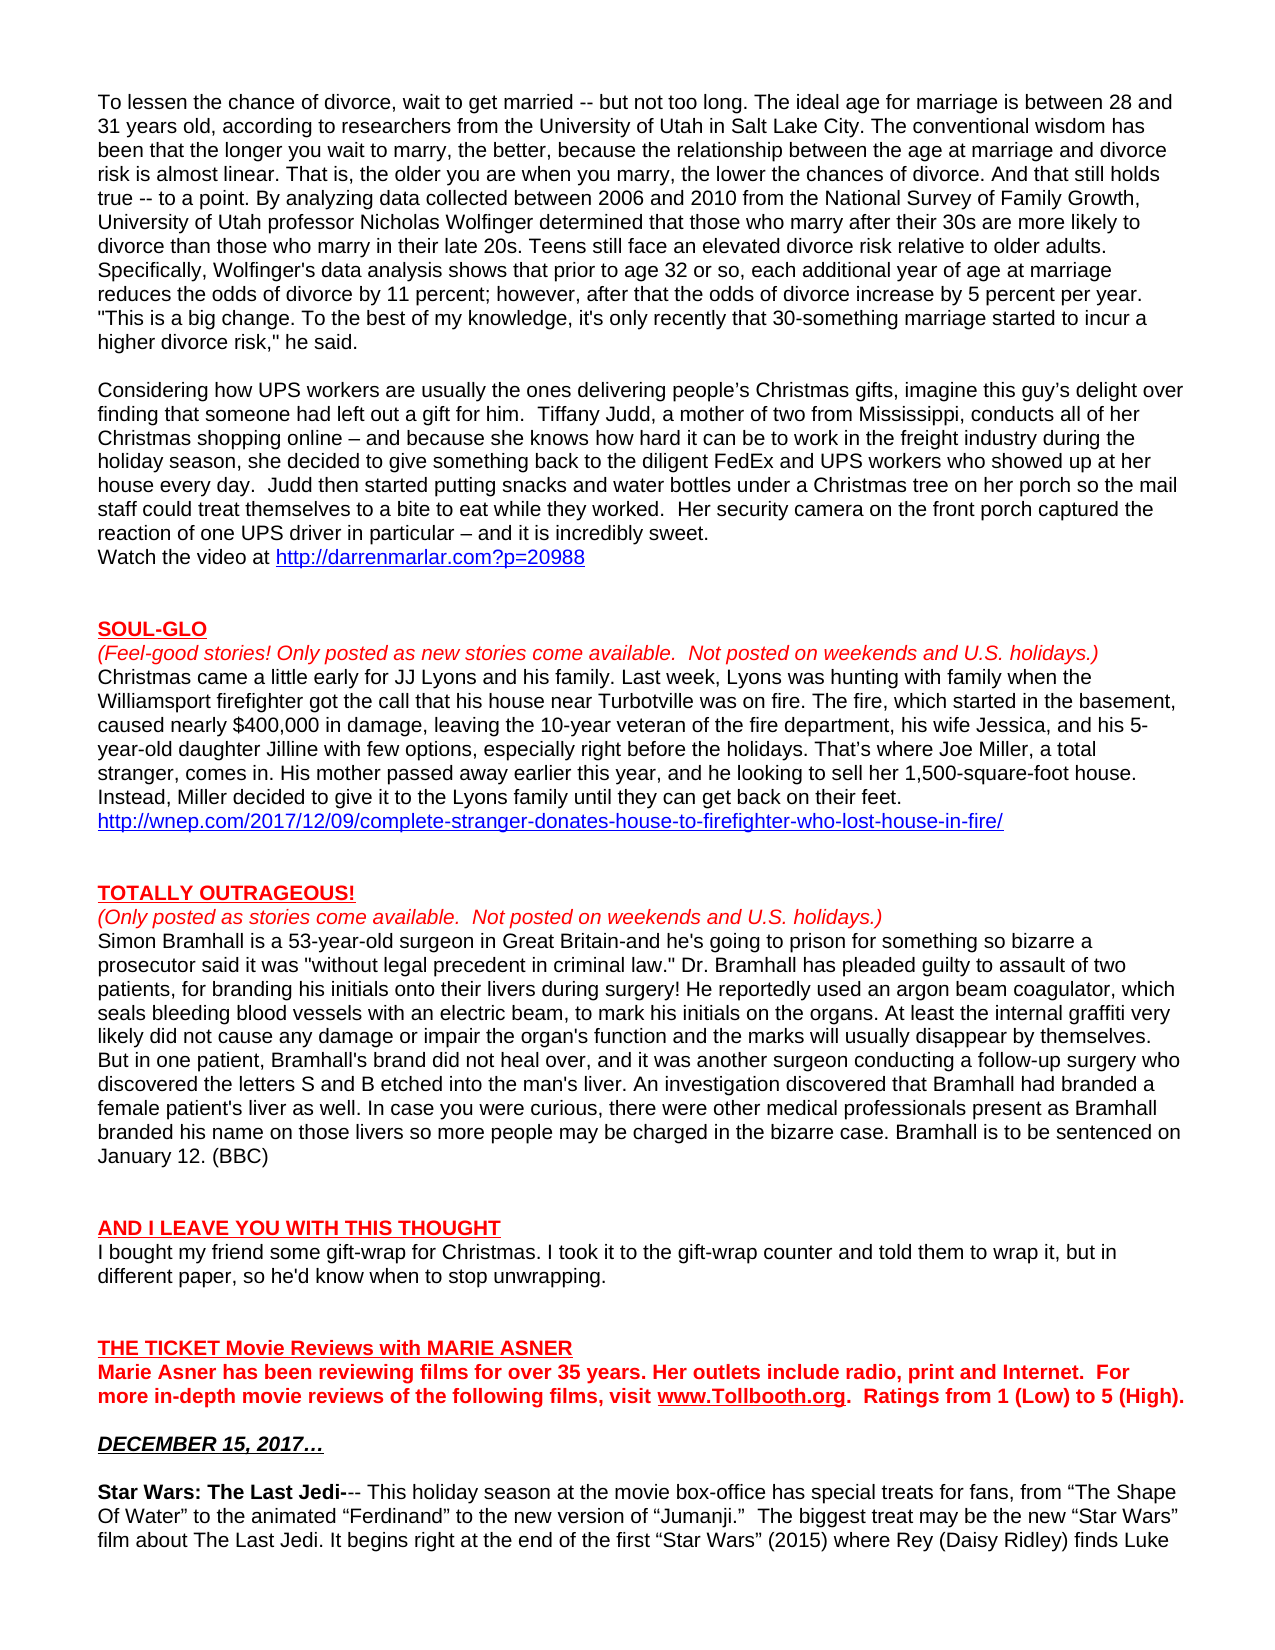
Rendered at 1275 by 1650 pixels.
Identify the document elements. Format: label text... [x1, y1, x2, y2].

text I bought my friend some gift-wrap for Christmas. I took it to the gift-wrap counter and told them to wrap it, but in different paper, so he'd know when to stop unwrapping. [97, 1240, 1185, 1288]
text To lessen the chance of divorce, wait to get married -- but not too long. The ideal age for marriage is between 28 and 31 years old, according to researchers from the University of Utah in Salt Lake City. The conventional wisdom has been that the longer you wait to marry, the better, because the relationship between the age at marriage and divorce risk is almost linear. That is, the older you are when you marry, the lower the chances of divorce. And that still holds true -- to a point. By analyzing data collected between 2006 and 2010 from the National Survey of Family Growth, University of Utah professor Nicholas Wolfinger determined that those who marry after their 30s are more likely to divorce than those who marry in their late 20s. Teens still face an elevated divorce risk relative to older adults. Specifically, Wolfinger's data analysis shows that prior to age 32 or so, each additional year of age at marriage reduces the odds of divorce by 11 percent; however, after that the odds of divorce increase by 5 percent per year. "This is a big change. To the best of my knowledge, it's only recently that 30-something marriage started to incur a higher divorce risk," he said. [97, 90, 1185, 353]
text (Only posted as stories come available. Not posted on weekends and U.S. holidays.) [97, 904, 1185, 928]
subtitle TOTALLY OUTRAGEOUS! [97, 881, 1185, 904]
subtitle (Feel-good stories! Only posted as new stories come available. Not posted on weekends and U.S. holidays.) [97, 641, 1185, 665]
text SOUL-GLO [97, 617, 1185, 641]
text Considering how UPS workers are usually the ones delivering people’s Christmas gifts, imagine this guy’s delight over finding that someone had left out a gift for him. Tiffany Judd, a mother of two from Mississippi, conducts all of her Christmas shopping online – and because she knows how hard it can be to work in the freight industry during the holiday season, she decided to give something back to the diligent FedEx and UPS workers who showed up at her house every day. Judd then started putting snacks and water bottles under a Christmas tree on her porch so the mail staff could treat themselves to a bite to eat while they worked. Her security camera on the front porch captured the reaction of one UPS driver in particular – and it is incredibly sweet. [97, 377, 1185, 545]
text Watch the video at http://darrenmarlar.com?p=20988 [97, 545, 1185, 569]
text DECEMBER 15, 2017… [97, 1432, 1185, 1456]
subtitle AND I LEAVE YOU WITH THIS THOUGHT [97, 1216, 1185, 1240]
text Star Wars: The Last Jedi--- This holiday season at the movie box-office has special treats for fans, from “The Shape Of Water” to the animated “Ferdinand” to the new version of “Jumanji.” The biggest treat may be the new “Star Wars” film about The Last Jedi. It begins right at the end of the first “Star Wars” (2015) where Rey (Daisy Ridley) finds Luke [97, 1479, 1185, 1551]
text Marie Asner has been reviewing films for over 35 years. Her outlets include radio, print and Internet. For more in-depth movie reviews of the following films, visit www.Tollbooth.org. Ratings from 1 (Low) to 5 (High). [97, 1360, 1185, 1408]
text Christmas came a little early for JJ Lyons and his family. Last week, Lyons was hunting with family when the Williamsport firefighter got the call that his house near Turbotville was on fire. The fire, which started in the basement, caused nearly $400,000 in damage, leaving the 10-year veteran of the fire department, his wife Jessica, and his 5-year-old daughter Jilline with few options, especially right before the holidays. That’s where Joe Miller, a total stranger, comes in. His mother passed away earlier this year, and he looking to sell her 1,500-square-foot house. Instead, Miller decided to give it to the Lyons family until they can get back on their feet. http://wnep.com/2017/12/09/complete-stranger-donates-house-to-firefighter-who-lost-house-in-fire/ [97, 665, 1185, 833]
text THE TICKET Movie Reviews with MARIE ASNER [97, 1336, 1185, 1360]
text Simon Bramhall is a 53-year-old surgeon in Great Britain-and he's going to prison for something so bizarre a prosecutor said it was "without legal precedent in criminal law." Dr. Bramhall has pleaded guilty to assault of two patients, for branding his initials onto their livers during surgery! He reportedly used an argon beam coagulator, which seals bleeding blood vessels with an electric beam, to mark his initials on the organs. At least the internal graffiti very likely did not cause any damage or impair the organ's function and the marks will usually disappear by themselves. But in one patient, Bramhall's brand did not heal over, and it was another surgeon conducting a follow-up surgery who discovered the letters S and B etched into the man's liver. An investigation discovered that Bramhall had branded a female patient's liver as well. In case you were curious, there were other medical professionals present as Bramhall branded his name on those livers so more people may be charged in the bizarre case. Bramhall is to be sentenced on January 12. (BBC) [97, 928, 1185, 1168]
